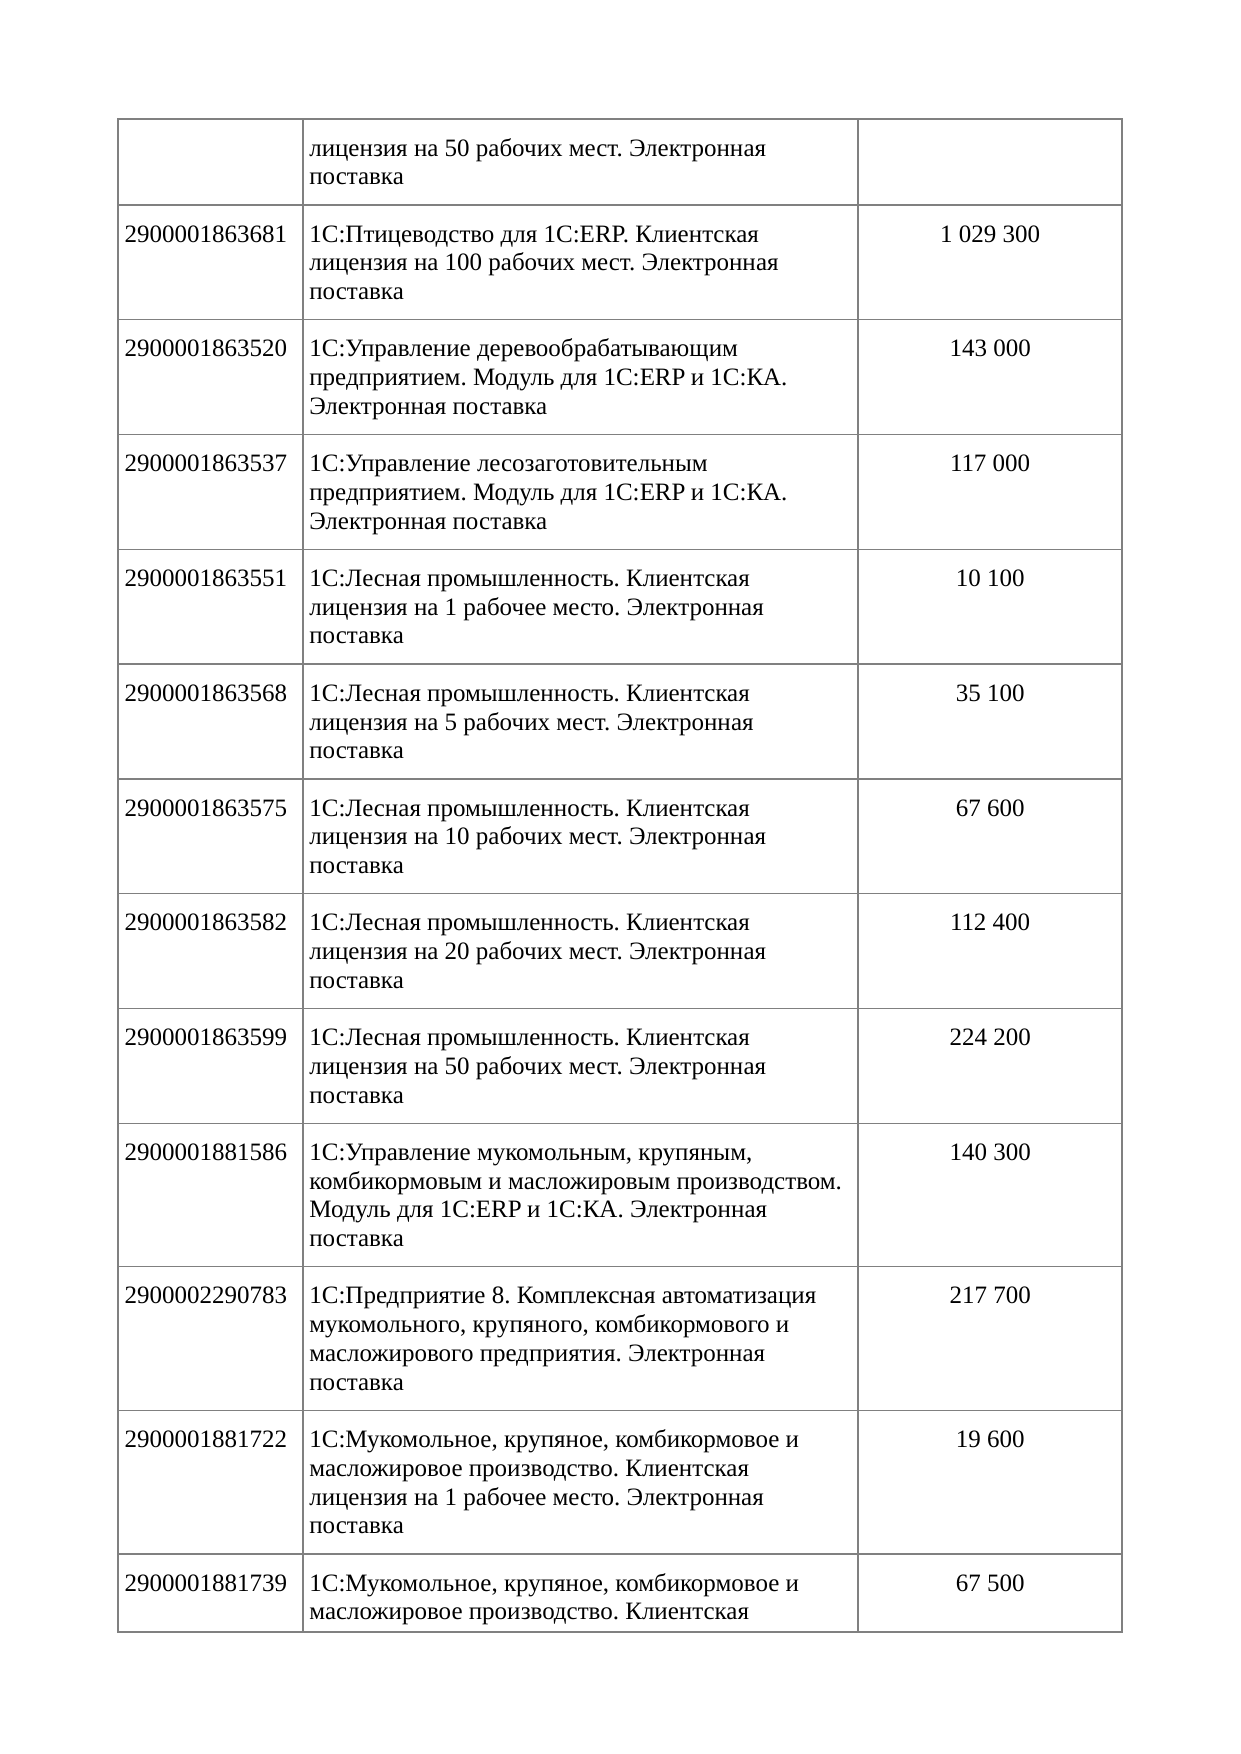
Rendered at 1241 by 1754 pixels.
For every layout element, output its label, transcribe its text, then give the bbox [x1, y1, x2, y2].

table_cell 67 500 [859, 1555, 1121, 1631]
table_cell 1С:Предприятие 8. Комплексная автоматизация мукомольного, крупяного, комбикормового и масложирового предприятия. Электронная поставка [304, 1267, 857, 1409]
table_cell 2900001863520 [119, 320, 302, 434]
table_cell 1С:Управление деревообрабатывающим предприятием. Модуль для 1С:ERP и 1С:КА. Электронная поставка [304, 320, 857, 434]
table_cell 217 700 [859, 1267, 1121, 1409]
table_cell 1С:Лесная промышленность. Клиентская лицензия на 20 рабочих мест. Электронная поставка [304, 894, 857, 1008]
table_cell 1С:Лесная промышленность. Клиентская лицензия на 10 рабочих мест. Электронная поставка [304, 780, 857, 893]
table_cell 2900001863537 [119, 435, 302, 548]
table_cell 1С:Управление мукомольным, крупяным, комбикормовым и масложировым производством. Модуль для 1С:ERP и 1С:КА. Электронная поставка [304, 1124, 857, 1266]
table_cell 2900001863599 [119, 1009, 302, 1122]
table_cell 10 100 [859, 550, 1121, 663]
table_cell 117 000 [859, 435, 1121, 548]
table_cell 19 600 [859, 1411, 1121, 1553]
table_cell 1С:Мукомольное, крупяное, комбикормовое и масложировое производство. Клиентская лицензия на 1 рабочее место. Электронная поставка [304, 1411, 857, 1553]
table_cell 35 100 [859, 665, 1121, 778]
table_cell [859, 120, 1121, 204]
table_cell 2900001881739 [119, 1555, 302, 1631]
table_cell 1С:Птицеводство для 1С:ERP. Клиентская лицензия на 100 рабочих мест. Электронная поставка [304, 206, 857, 319]
table_cell 2900001881722 [119, 1411, 302, 1553]
table_cell 224 200 [859, 1009, 1121, 1122]
table_cell 2900001863568 [119, 665, 302, 778]
table_cell 1С:Управление лесозаготовительным предприятием. Модуль для 1С:ERP и 1С:КА. Электронная поставка [304, 435, 857, 548]
table_cell 112 400 [859, 894, 1121, 1008]
table_cell 140 300 [859, 1124, 1121, 1266]
table_cell 1С:Лесная промышленность. Клиентская лицензия на 50 рабочих мест. Электронная поставка [304, 1009, 857, 1122]
table_cell 2900001863582 [119, 894, 302, 1008]
table_cell 143 000 [859, 320, 1121, 434]
table_cell 1С:Лесная промышленность. Клиентская лицензия на 1 рабочее место. Электронная поставка [304, 550, 857, 663]
table_cell 2900001863681 [119, 206, 302, 319]
table_cell лицензия на 50 рабочих мест. Электронная поставка [304, 120, 857, 204]
table_cell 1С:Лесная промышленность. Клиентская лицензия на 5 рабочих мест. Электронная поставка [304, 665, 857, 778]
table_cell 67 600 [859, 780, 1121, 893]
table_cell 2900002290783 [119, 1267, 302, 1409]
table_cell 2900001881586 [119, 1124, 302, 1266]
table_cell 1 029 300 [859, 206, 1121, 319]
table_cell 2900001863575 [119, 780, 302, 893]
table_cell 2900001863551 [119, 550, 302, 663]
table_cell [119, 120, 302, 204]
table_cell 1С:Мукомольное, крупяное, комбикормовое и масложировое производство. Клиентская [304, 1555, 857, 1631]
